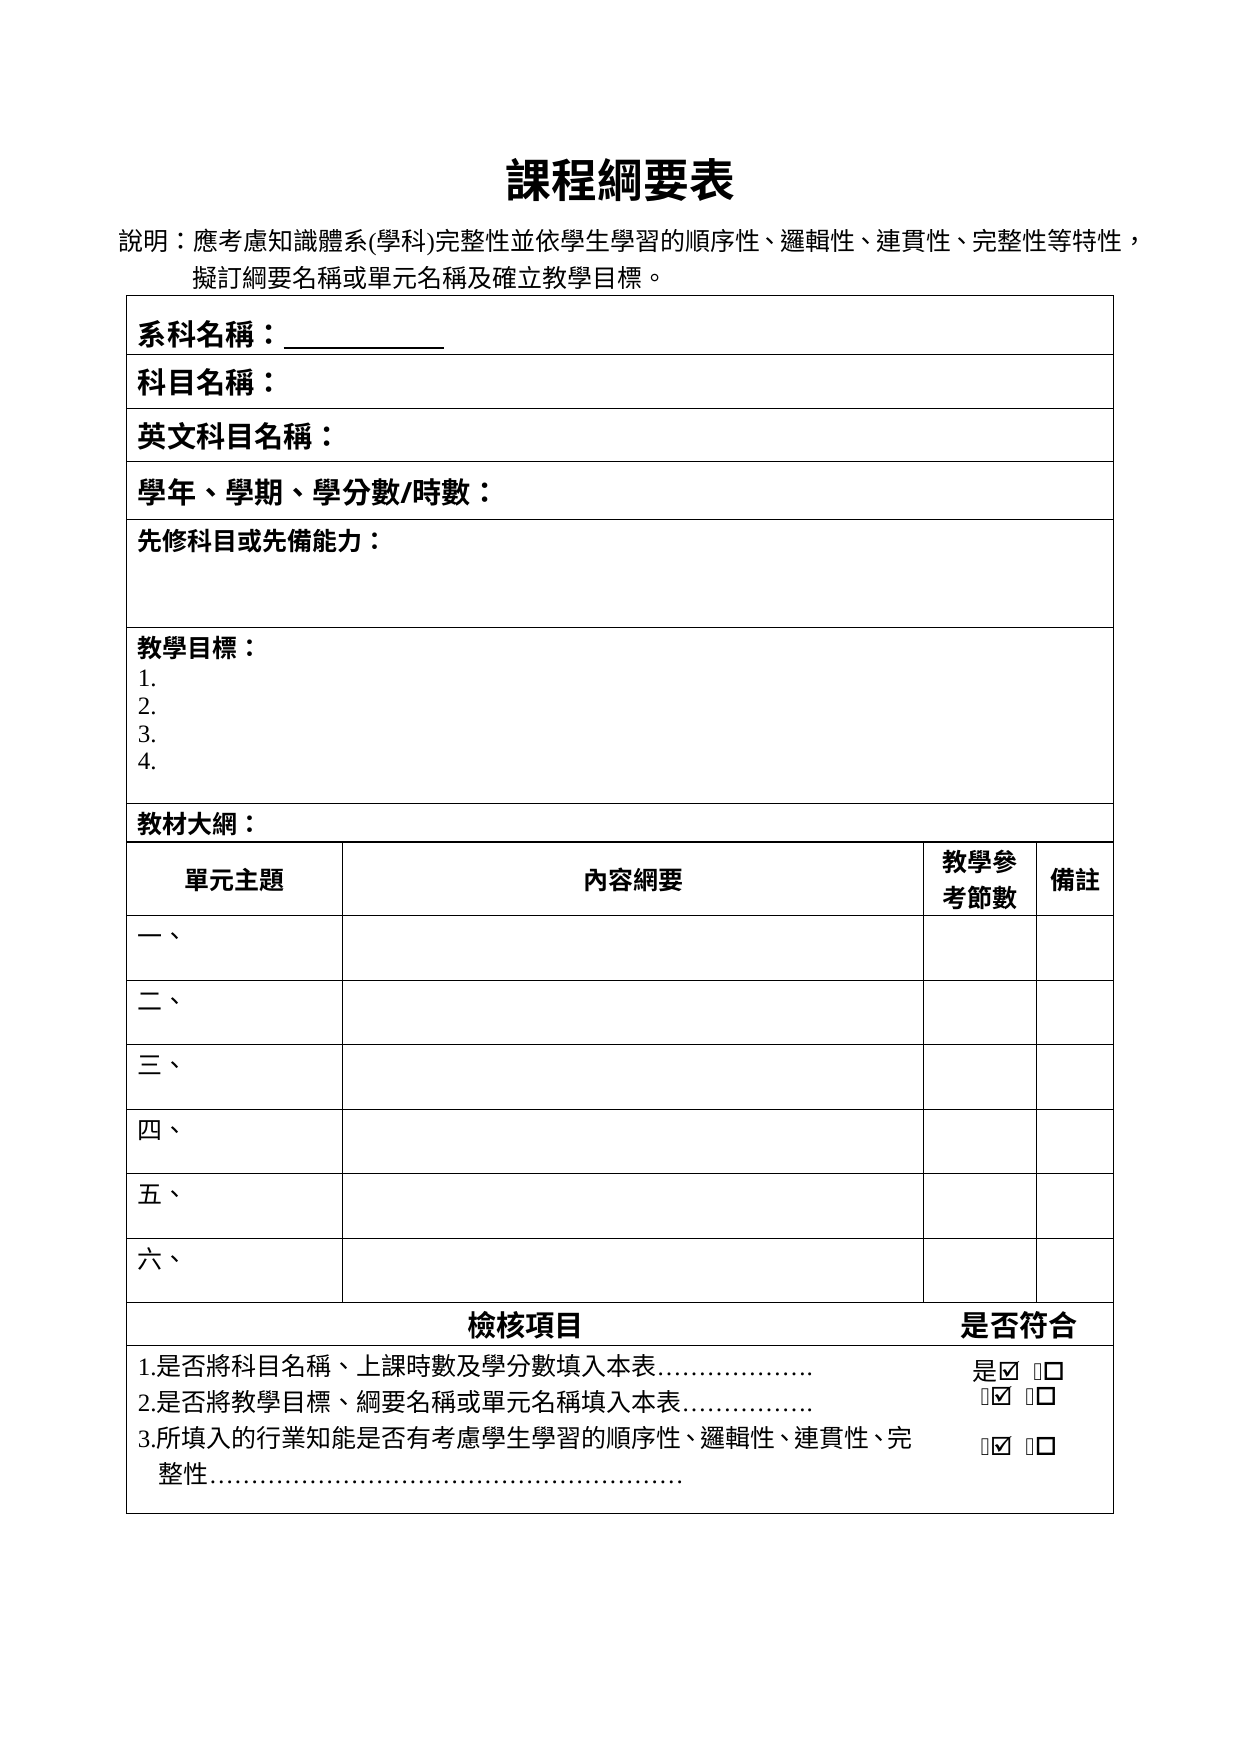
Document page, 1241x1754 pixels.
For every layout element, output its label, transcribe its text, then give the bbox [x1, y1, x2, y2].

table_cell [924, 981, 1036, 1044]
table_cell [343, 1174, 923, 1237]
table_cell 教材大網： [127, 804, 1113, 841]
table_cell 教學目標： 1. 2. 3. 4. [127, 628, 1113, 803]
table_cell 學年、學期、學分數/時數： [127, 462, 1113, 519]
table_cell [1037, 916, 1113, 979]
table_cell [1037, 1239, 1113, 1302]
table_cell [924, 1045, 1036, 1108]
table_cell [924, 1174, 1036, 1237]
table_cell 二、 [127, 981, 342, 1044]
table_cell [924, 1239, 1036, 1302]
text 課程綱要表 [118, 145, 1122, 211]
table_cell 是 否 是 否 是 否 [924, 1346, 1113, 1513]
table_cell [343, 1110, 923, 1173]
table_cell [1037, 1110, 1113, 1173]
table_cell [1037, 1174, 1113, 1237]
table_cell 三、 [127, 1045, 342, 1108]
table_cell 是否符合 [924, 1303, 1113, 1345]
table_cell 六、 [127, 1239, 342, 1302]
text 說明：應考慮知識體系(學科)完整性並依學生學習的順序性、邏輯性、連貫性、完整性等特性，擬訂綱要名稱或單元名稱及確立教學目標。 [118, 220, 1122, 295]
table_cell 檢核項目 [127, 1303, 924, 1345]
table_cell [1037, 981, 1113, 1044]
table_cell 一、 [127, 916, 342, 979]
table_cell 1.是否將科目名稱、上課時數及學分數填入本表………………. 2.是否將教學目標、綱要名稱或單元名稱填入本表……………. 3.所填入的行業知能是否有考慮學生學習的順序性、邏輯性、連貫性、完整性………………………………………………… [127, 1346, 924, 1513]
table_cell 教學參 考節數 [924, 843, 1036, 915]
table_cell 先修科目或先備能力： [127, 520, 1113, 627]
table_cell [343, 981, 923, 1044]
table_cell 科目名稱： [127, 355, 1113, 407]
table_cell 四、 [127, 1110, 342, 1173]
table_cell [1037, 1045, 1113, 1108]
table_cell 內容網要 [343, 843, 923, 915]
table_header 系科名稱： [127, 296, 1113, 354]
table_cell [343, 916, 923, 979]
table_cell [924, 1110, 1036, 1173]
table_cell 五、 [127, 1174, 342, 1237]
table_cell 英文科目名稱： [127, 409, 1113, 461]
table_cell [343, 1239, 923, 1302]
table_cell 單元主題 [127, 843, 342, 915]
table_cell [343, 1045, 923, 1108]
table_cell [924, 916, 1036, 979]
table_cell 備註 [1037, 843, 1113, 915]
